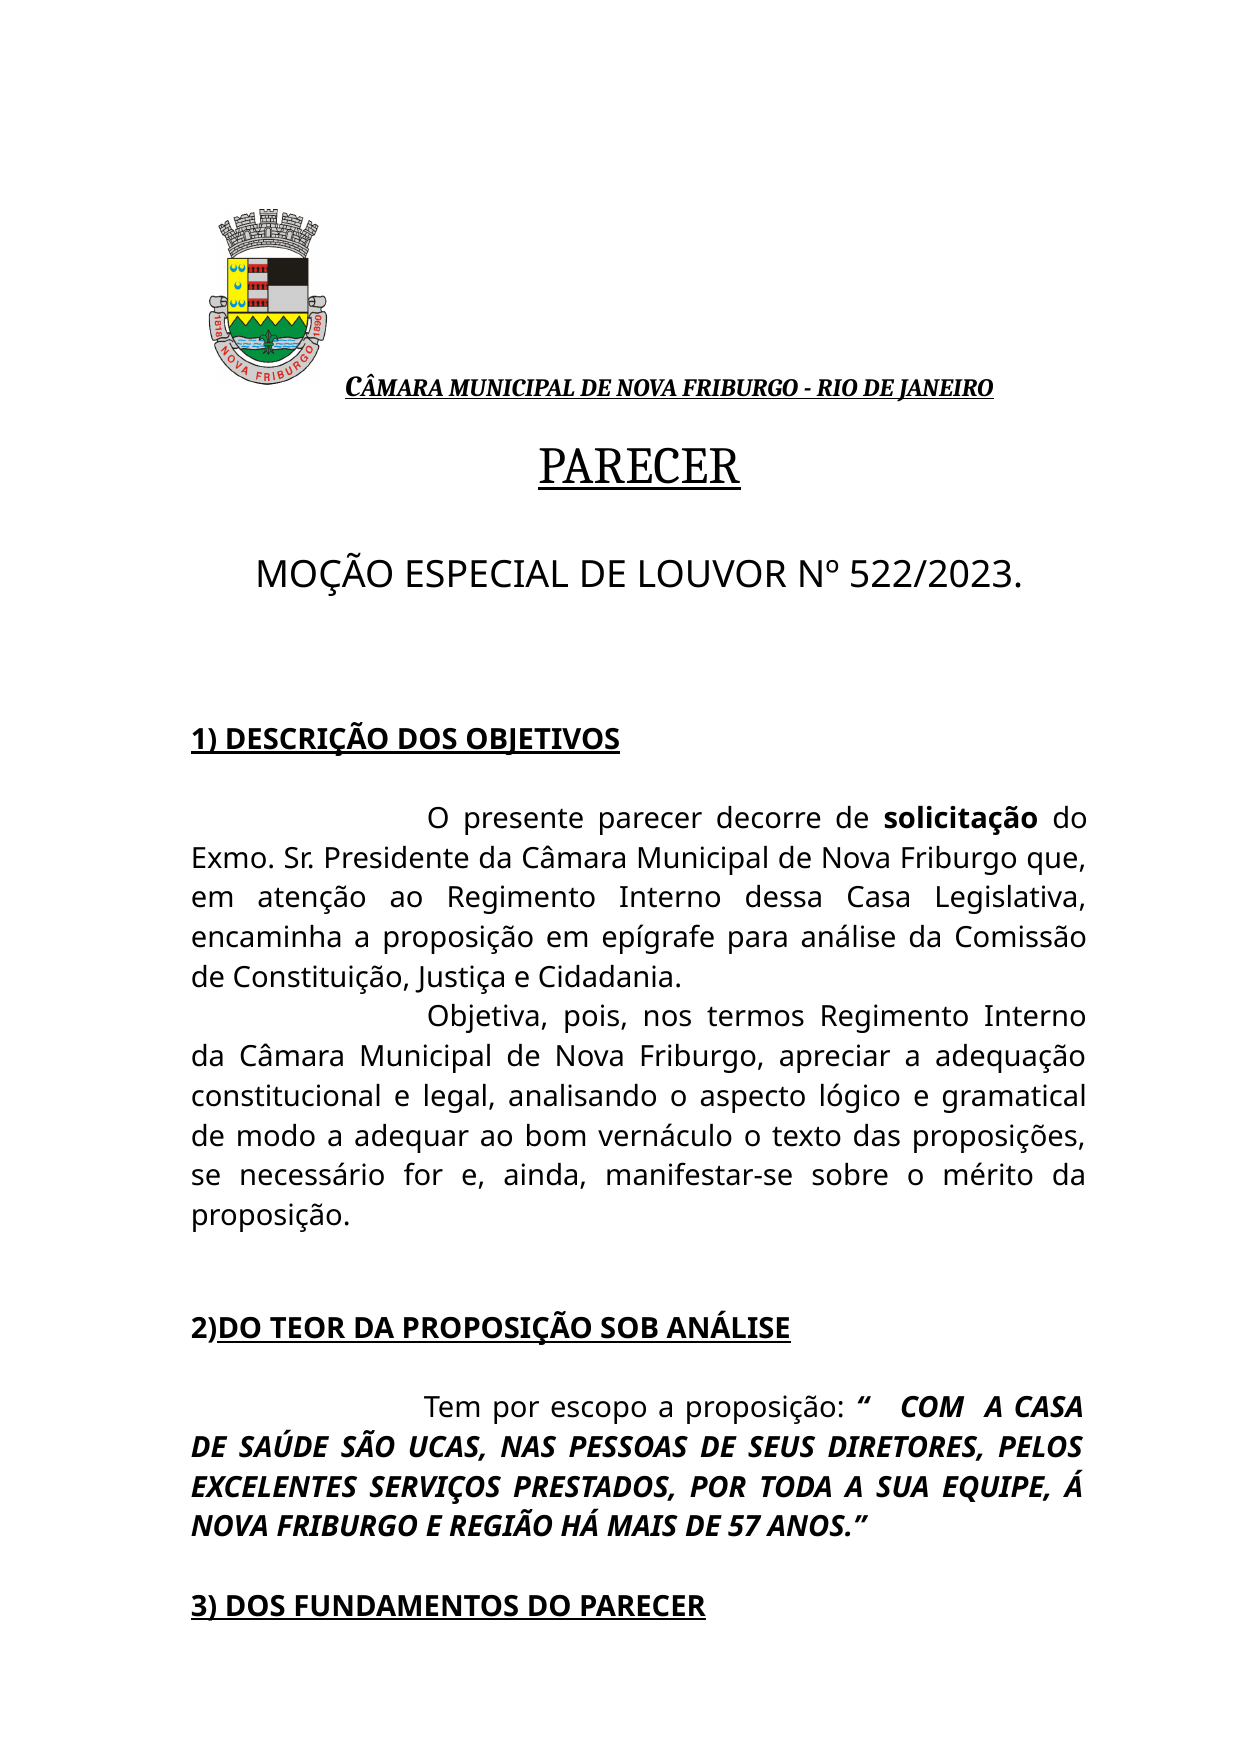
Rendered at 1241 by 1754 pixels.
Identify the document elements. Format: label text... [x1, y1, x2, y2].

text 1) DESCRIÇÃO DOS OBJETIVOS [191, 718, 1087, 758]
list DO TEOR DA PROPOSIÇÃO SOB ANÁLISE [191, 1307, 1087, 1347]
text 3) DOS FUNDAMENTOS DO PARECER [191, 1585, 1087, 1624]
text Tem por escopo a proposição: “ COM A CASA DE SAÚDE SÃO UCAS, NAS PESSOAS DE SEUS DIRETORES, PELOS EXCELENTES SERVIÇOS PRESTADOS, POR TODA A SUA EQUIPE, Á NOVA FRIBURGO E REGIÃO HÁ MAIS DE 57 ANOS.” [191, 1386, 1087, 1545]
text PARECER [191, 437, 1087, 497]
text CÂMARA MUNICIPAL DE NOVA FRIBURGO - RIO DE JANEIRO [191, 198, 1087, 403]
text MOÇÃO ESPECIAL DE LOUVOR Nº 522/2023. [191, 548, 1087, 599]
text O presente parecer decorre de solicitação do Exmo. Sr. Presidente da Câmara Municipal de Nova Friburgo que, em atenção ao Regimento Interno dessa Casa Legislativa, encaminha a proposição em epígrafe para análise da Comissão de Constituição, Justiça e Cidadania. [191, 797, 1087, 996]
text Objetiva, pois, nos termos Regimento Interno da Câmara Municipal de Nova Friburgo, apreciar a adequação constitucional e legal, analisando o aspecto lógico e gramatical de modo a adequar ao bom vernáculo o texto das proposições, se necessário for e, ainda, manifestar-se sobre o mérito da proposição. [191, 996, 1087, 1234]
